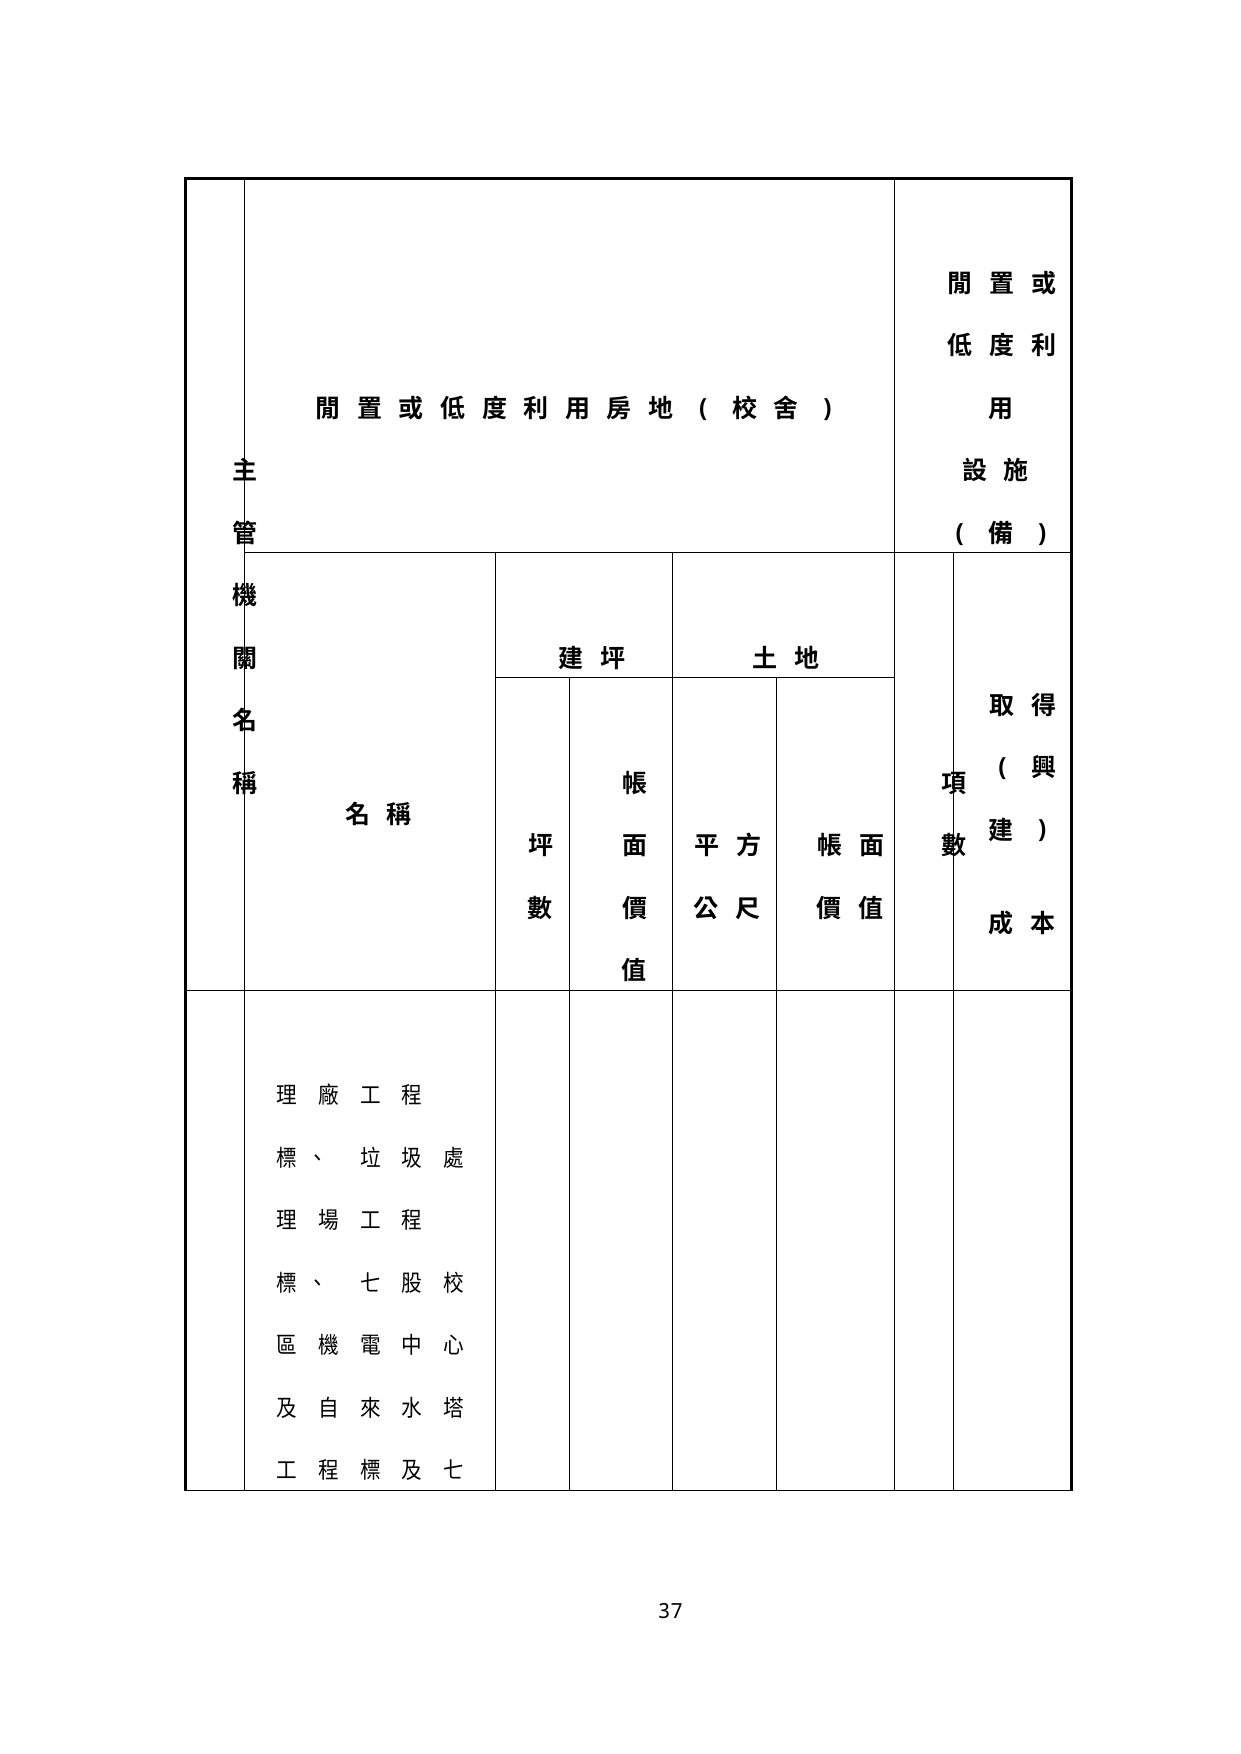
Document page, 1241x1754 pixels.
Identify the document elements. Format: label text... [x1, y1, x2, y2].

table_cell 教育部 [187, 991, 244, 1490]
table_cell 帳面價值 [777, 678, 894, 990]
table_cell 名稱 [245, 553, 495, 990]
table_cell 項數 [895, 553, 953, 990]
table_header 閒置或低度利用 設施(備) [895, 180, 1070, 552]
table_cell [954, 991, 1070, 1490]
table_cell [777, 991, 894, 1490]
table_cell [895, 991, 953, 1490]
table_cell 取得(興建) 成本 [954, 553, 1070, 990]
table_cell 建坪 [496, 553, 672, 677]
table_cell 坪數 [496, 678, 569, 990]
table_cell [673, 991, 776, 1490]
table_cell 土地 [673, 553, 894, 677]
table_cell 項數 [948, 774, 953, 786]
table_cell [496, 991, 569, 1490]
table_cell 平方公尺 [673, 678, 776, 990]
table_header 主管機關 名稱 [187, 180, 244, 990]
table_header 閒置或低度利用房地(校舍) [245, 180, 894, 552]
table_cell 理廠工程標、垃圾處理場工程標、七股校區機電中心及自來水塔工程標及七 [245, 991, 495, 1490]
table_cell [570, 991, 672, 1490]
table_cell 帳面價值 [570, 678, 672, 990]
